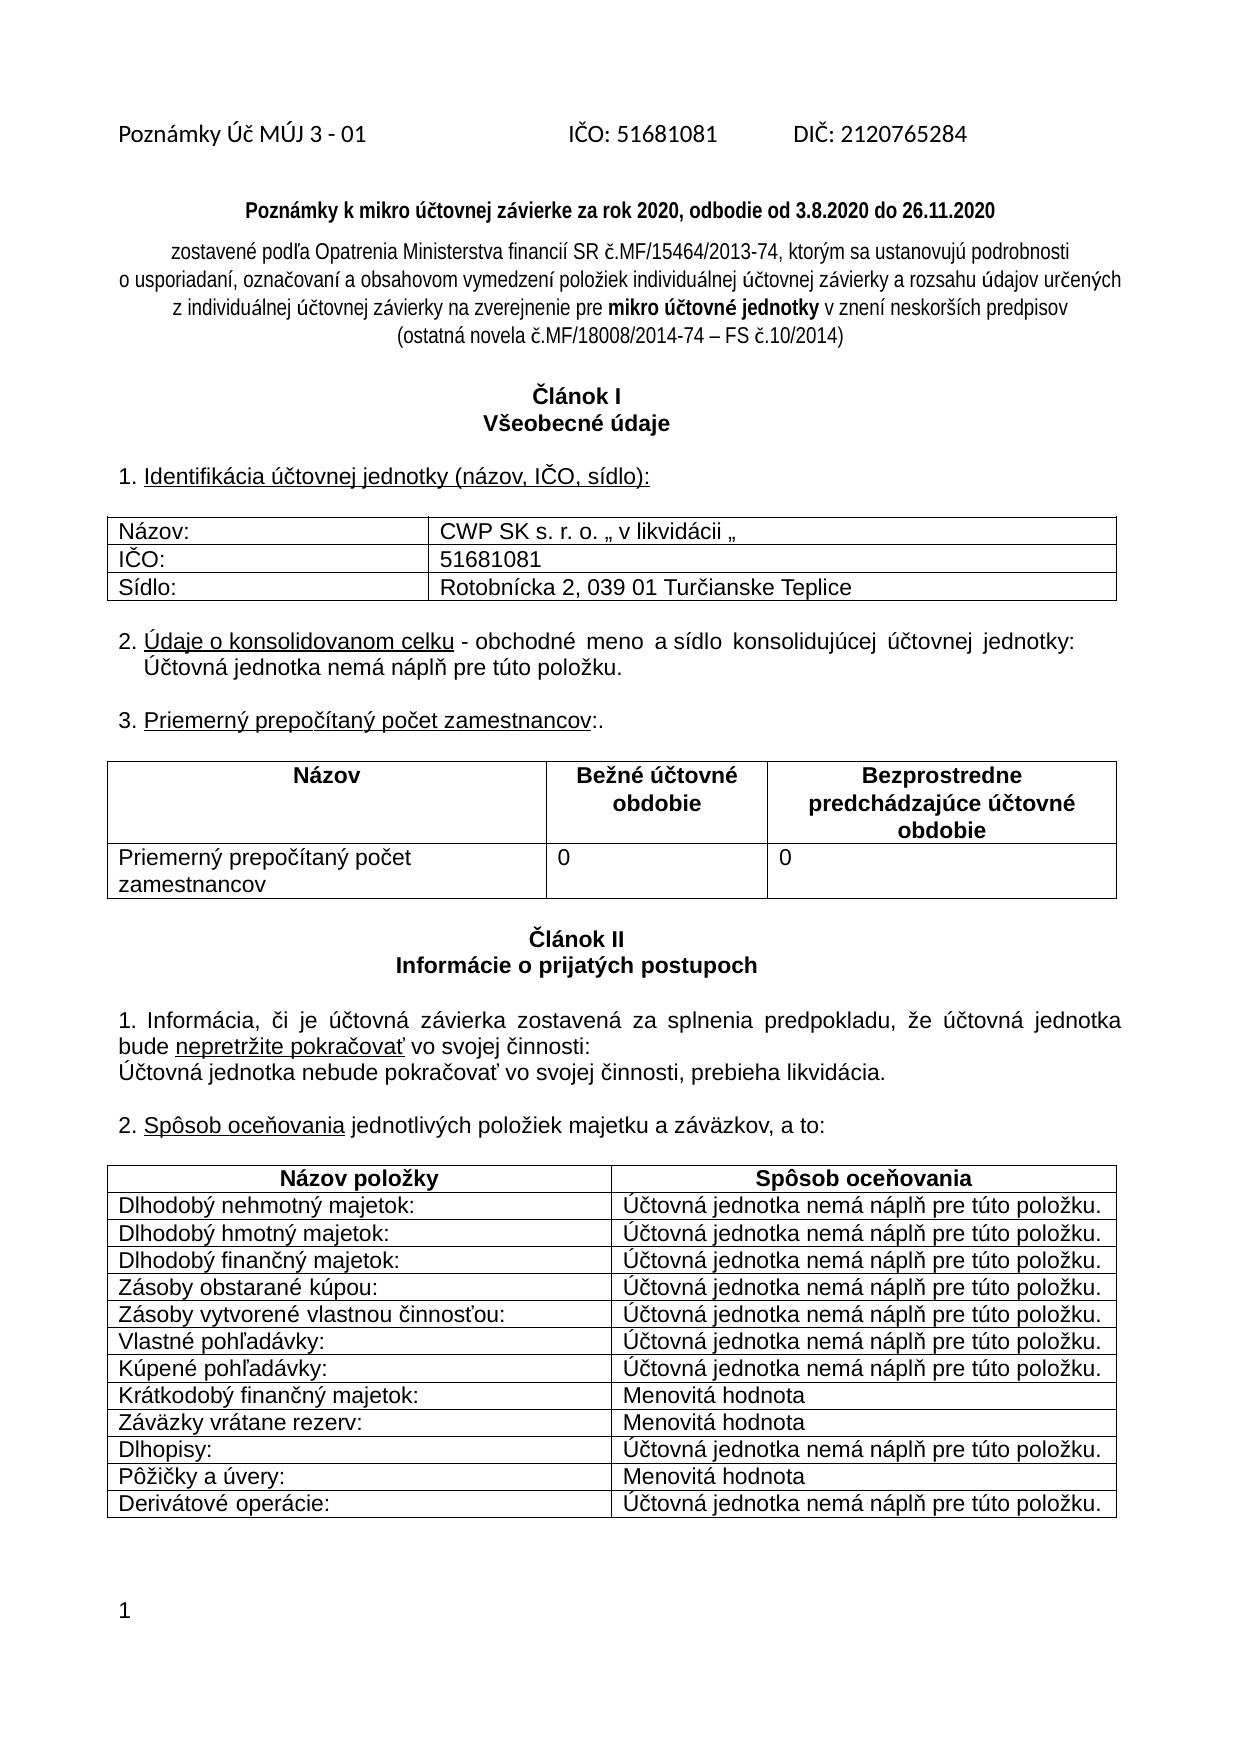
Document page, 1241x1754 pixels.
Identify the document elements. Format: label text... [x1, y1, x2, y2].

table_cell Vlastné pohľadávky: [108, 1328, 611, 1354]
table_cell Dlhodobý hmotný majetok: [108, 1220, 611, 1246]
table_header Názov: [108, 518, 428, 544]
table_cell Účtovná jednotka nemá náplň pre túto položku. [612, 1328, 1116, 1354]
table_cell Menovitá hodnota [612, 1410, 1116, 1436]
text Účtovná jednotka nemá náplň pre túto položku. [118, 654, 1122, 680]
table_cell Priemerný prepočítaný počet zamestnancov [108, 844, 546, 898]
table_cell IČO: [108, 545, 428, 572]
table_cell 0 [547, 844, 767, 898]
table_cell Zásoby obstarané kúpou: [108, 1274, 611, 1300]
table_header CWP SK s. r. o. „ v likvidácii „ [429, 518, 1116, 544]
table_cell Sídlo: [108, 573, 428, 600]
text Účtovná jednotka nebude pokračovať vo svojej činnosti, prebieha likvidácia. [118, 1059, 1122, 1086]
text Článok I [118, 383, 1035, 409]
text Všeobecné údaje [118, 409, 1034, 436]
table_cell Krátkodobý finančný majetok: [108, 1383, 611, 1408]
text 1 [118, 1597, 1122, 1623]
text 2. Spôsob oceňovania jednotlivých položiek majetku a záväzkov, a to: [118, 1112, 1122, 1138]
table_cell Derivátové operácie: [108, 1491, 611, 1517]
table_header Názov [108, 762, 546, 843]
text 1. Informácia, či je účtovná závierka zostavená za splnenia predpokladu, že účtovná jednotka bude nepretržite pokračovať vo svojej činnosti: [118, 1007, 1122, 1059]
table_cell Účtovná jednotka nemá náplň pre túto položku. [612, 1247, 1116, 1273]
table_cell Dlhopisy: [108, 1437, 611, 1463]
table_cell Pôžičky a úvery: [108, 1464, 611, 1490]
table_cell 51681081 [429, 545, 1116, 572]
table_cell Menovitá hodnota [612, 1383, 1116, 1408]
table_cell Účtovná jednotka nemá náplň pre túto položku. [612, 1220, 1116, 1246]
text Článok II [118, 926, 1035, 952]
table_cell Zásoby vytvorené vlastnou činnosťou: [108, 1301, 611, 1327]
table_header Bezprostredne predchádzajúce účtovné obdobie [768, 762, 1116, 843]
text (ostatná novela č.MF/18008/2014-74 – FS č.10/2014) [118, 321, 1122, 349]
table_cell Účtovná jednotka nemá náplň pre túto položku. [612, 1355, 1116, 1381]
text Poznámky k mikro účtovnej závierke za rok 2020, odbodie od 3.8.2020 do 26.11.2020 [118, 196, 1122, 224]
text 3. Priemerný prepočítaný počet zamestnancov:. [118, 707, 1122, 734]
table_cell Dlhodobý nehmotný majetok: [108, 1193, 611, 1219]
table_cell Záväzky vrátane rezerv: [108, 1410, 611, 1436]
table_header Názov položky [108, 1166, 611, 1192]
table_cell Dlhodobý finančný majetok: [108, 1247, 611, 1273]
table_cell Kúpené pohľadávky: [108, 1355, 611, 1381]
table_cell Účtovná jednotka nemá náplň pre túto položku. [612, 1193, 1116, 1219]
table_cell Menovitá hodnota [612, 1464, 1116, 1490]
table_header Bežné účtovné obdobie [547, 762, 767, 843]
text 2. Údaje o konsolidovanom celku - obchodné meno a sídlo konsolidujúcej účtovnej jednotky: [118, 628, 1122, 654]
text zostavené podľa Opatrenia Ministerstva financií SR č.MF/15464/2013-74, ktorým sa ustanovujú podrobnosti o usporiadaní, označovaní a obsahovom vymedzení položiek individuálnej účtovnej závierky a rozsahu údajov určených z individuálnej účtovnej závierky na zverejnenie pre mikro účtovné jednotky v znení neskorších predpisov [118, 237, 1122, 321]
table_cell Účtovná jednotka nemá náplň pre túto položku. [612, 1491, 1116, 1517]
table_cell 0 [768, 844, 1116, 898]
table_cell Účtovná jednotka nemá náplň pre túto položku. [612, 1437, 1116, 1463]
table_cell Účtovná jednotka nemá náplň pre túto položku. [612, 1274, 1116, 1300]
table_cell Rotobnícka 2, 039 01 Turčianske Teplice [429, 573, 1116, 600]
table_header Spôsob oceňovania [612, 1166, 1116, 1192]
text 1. Identifikácia účtovnej jednotky (názov, IČO, sídlo): [118, 463, 1122, 489]
text Informácie o prijatých postupoch [118, 952, 1035, 978]
table_cell Účtovná jednotka nemá náplň pre túto položku. [612, 1301, 1116, 1327]
